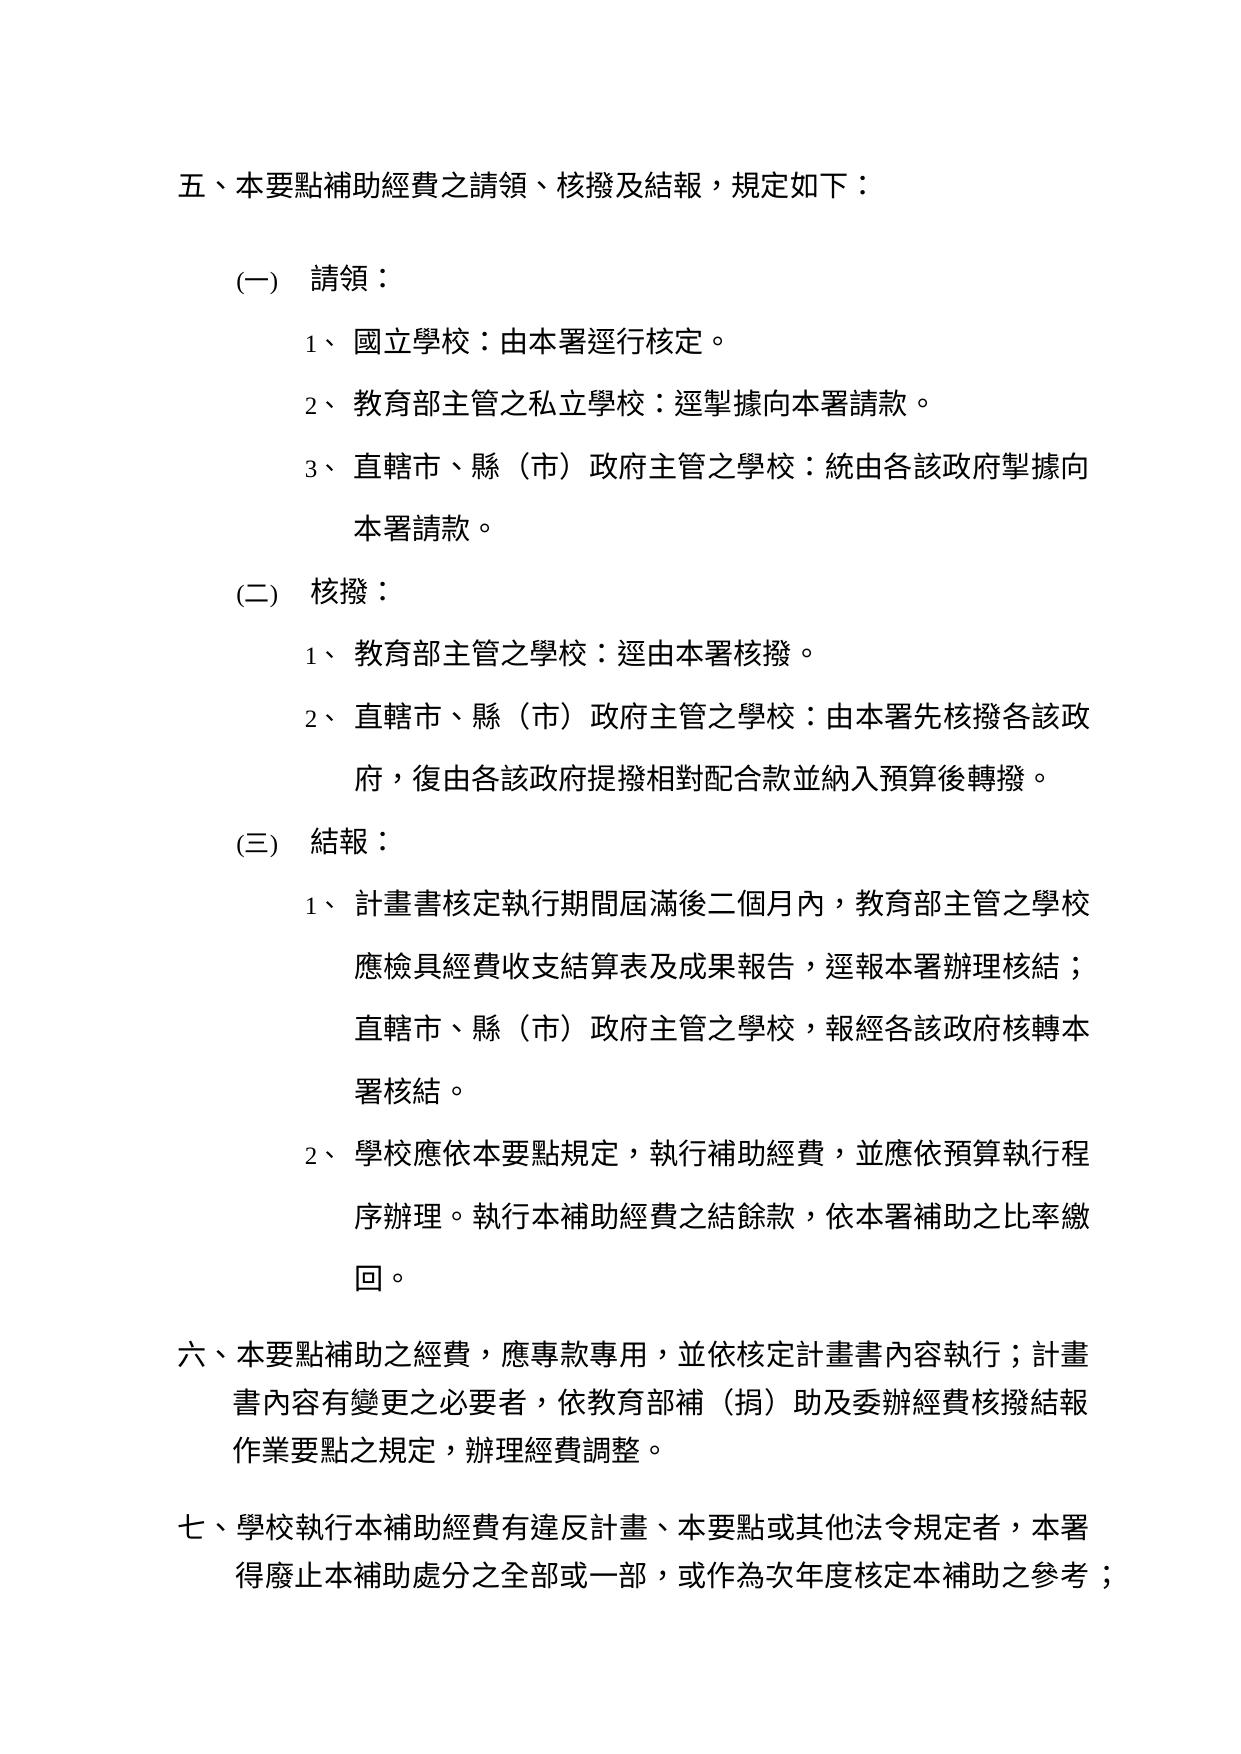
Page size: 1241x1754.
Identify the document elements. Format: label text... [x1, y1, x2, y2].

list 教育部主管之私立學校：逕掣據向本署請款。 [304, 360, 1092, 423]
list 請領： [236, 235, 1092, 298]
list 直轄市、縣（市）政府主管之學校：統由各該政府掣據向本署請款。 [304, 423, 1092, 548]
text 六、本要點補助之經費，應專款專用，並依核定計畫書內容執行；計畫書內容有變更之必要者，依教育部補（捐）助及委辦經費核撥結報作業要點之規定，辦理經費調整。 [177, 1327, 1092, 1471]
list 核撥： [236, 548, 1092, 610]
list 結報： [236, 798, 1092, 860]
list 國立學校：由本署逕行核定。 [304, 298, 1092, 360]
list 計畫書核定執行期間屆滿後二個月內，教育部主管之學校，應檢具經費收支結算表及成果報告，逕報本署辦理核結；直轄市、縣（市）政府主管之學校，報經各該政府核轉本署核結。 [304, 860, 1092, 1110]
list 學校應依本要點規定，執行補助經費，並應依預算執行程序辦理。執行本補助經費之結餘款，依本署補助之比率繳回。 [304, 1110, 1092, 1298]
text 七、學校執行本補助經費有違反計畫、本要點或其他法令規定者，本署 得廢止本補助處分之全部或一部，或作為次年度核定本補助之參考；已撥款者，本署應以書面處分通知學校限期返還補助款之全部或一部。 [177, 1500, 1092, 1596]
list 直轄市、縣（市）政府主管之學校：由本署先核撥各該政府，復由各該政府提撥相對配合款並納入預算後轉撥。 [304, 673, 1092, 798]
list 教育部主管之學校：逕由本署核撥。 [304, 610, 1092, 673]
text 五、本要點補助經費之請領、核撥及結報，規定如下： [177, 158, 1092, 206]
